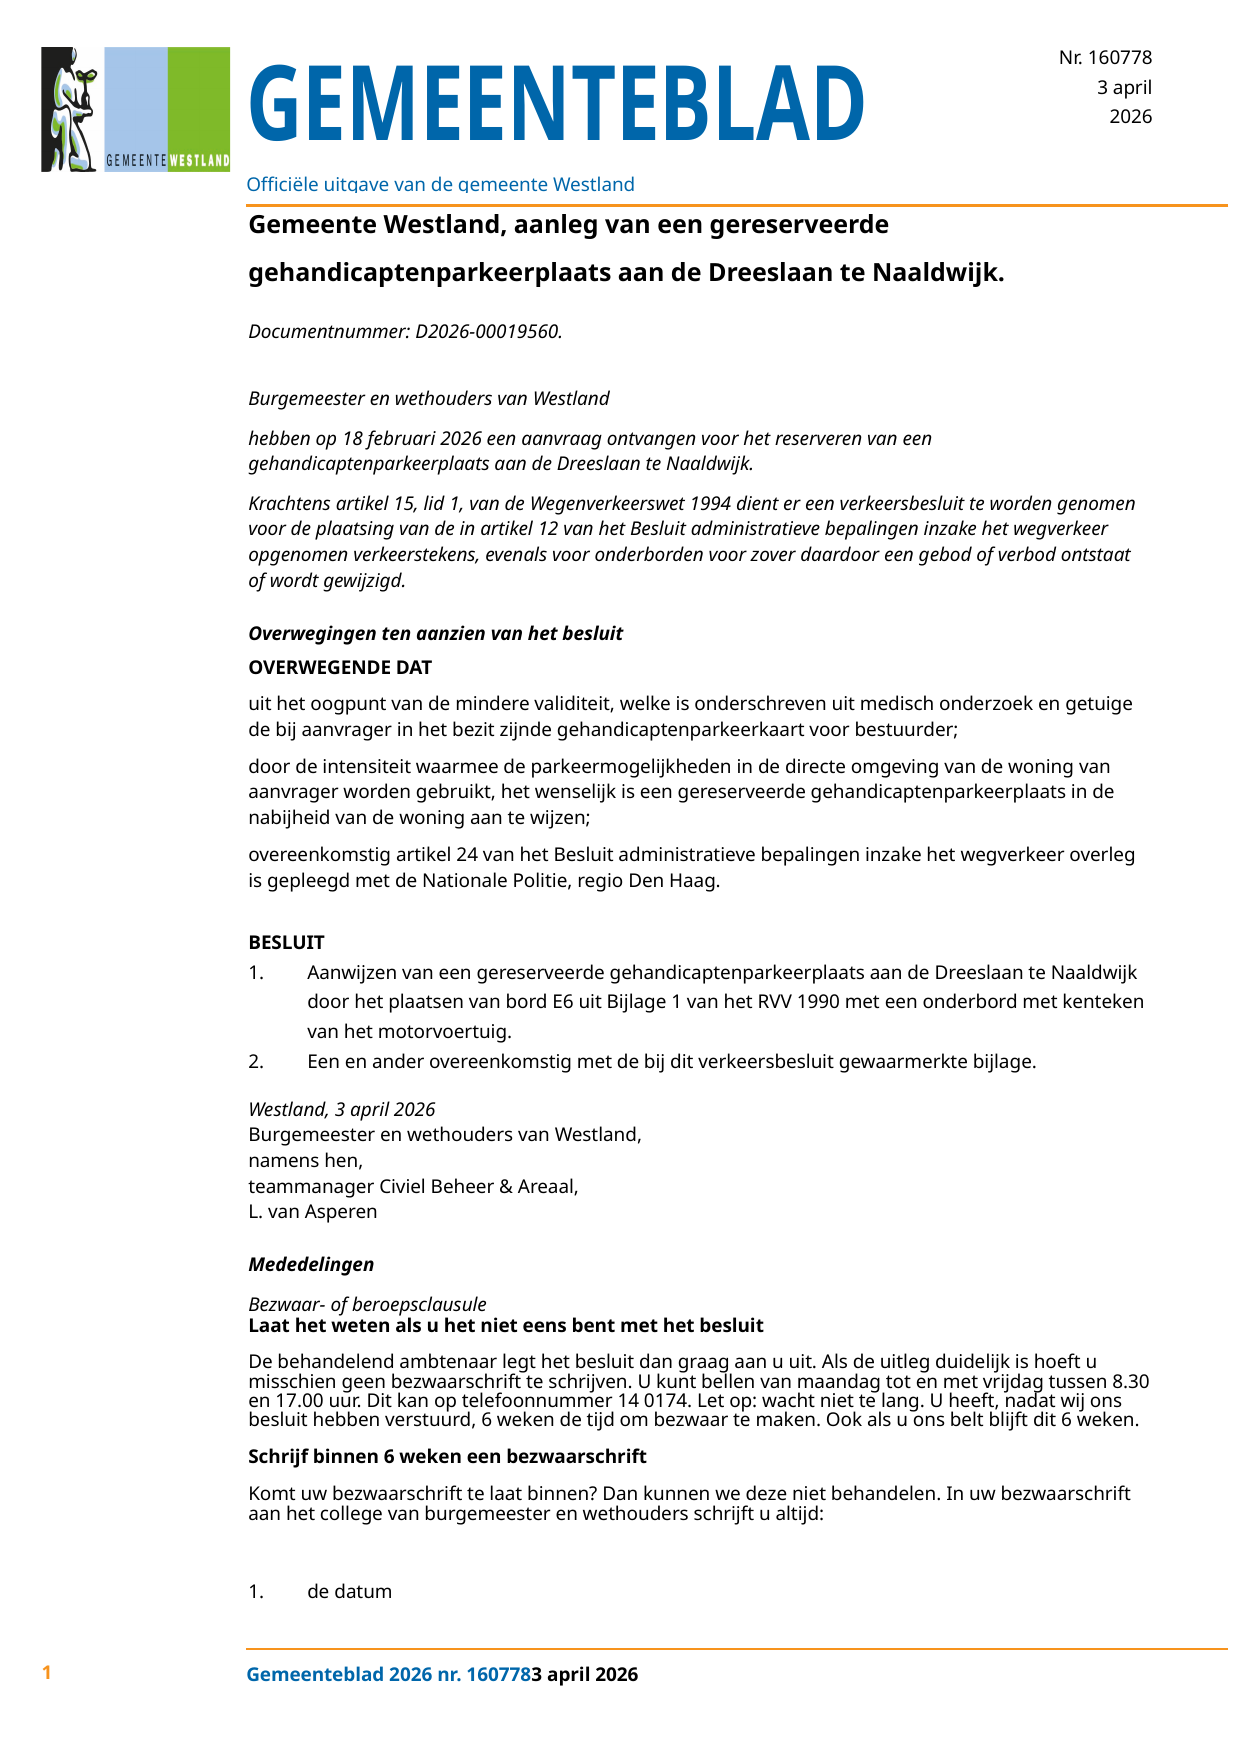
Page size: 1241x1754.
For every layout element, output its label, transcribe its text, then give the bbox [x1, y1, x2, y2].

text Overwegingen ten aanzien van het besluit [248, 620, 1152, 646]
list de datum [248, 1578, 1152, 1604]
text uit het oogpunt van de mindere validiteit, welke is onderschreven uit medisch onderzoek en getuige de bij aanvrager in het bezit zijnde gehandicaptenparkeerkaart voor bestuurder; [248, 691, 1152, 742]
text Mededelingen [248, 1252, 1152, 1277]
text Burgemeester en wethouders van Westland, [248, 1121, 1152, 1147]
text overeenkomstig artikel 24 van het Besluit administratieve bepalingen inzake het wegverkeer overleg is gepleegd met de Nationale Politie, regio Den Haag. [248, 841, 1152, 893]
text hebben op 18 februari 2026 een aanvraag ontvangen voor het reserveren van een gehandicaptenparkeerplaats aan de Dreeslaan te Naaldwijk. [248, 425, 1152, 476]
text Documentnummer: D2026-00019560. [248, 318, 1152, 344]
text Burgemeester en wethouders van Westland [248, 386, 1152, 411]
text L. van Asperen [248, 1199, 1152, 1224]
text Schrijf binnen 6 weken een bezwaarschrift [248, 1448, 1152, 1468]
text Bezwaar- of beroepsclausule [248, 1291, 1152, 1317]
list Aanwijzen van een gereserveerde gehandicaptenparkeerplaats aan de Dreeslaan te Naaldwijk door het plaatsen van bord E6 uit Bijlage 1 van het RVV 1990 met een onderbord met kenteken van het motorvoertuig. [248, 959, 1152, 1044]
text Westland, 3 april 2026 [248, 1096, 1152, 1121]
text Gemeente Westland, aanleg van een gereserveerde gehandicaptenparkeerplaats aan de Dreeslaan te Naaldwijk. [248, 207, 1152, 288]
text Laat het weten als u het niet eens bent met het besluit [248, 1317, 1152, 1336]
text De behandelend ambtenaar legt het besluit dan graag aan u uit. Als de uitleg duidelijk is hoeft u misschien geen bezwaarschrift te schrijven. U kunt bellen van maandag tot en met vrijdag tussen 8.30 en 17.00 uur. Dit kan op telefoonnummer 14 0174. Let op: wacht niet te lang. U heeft, nadat wij ons besluit hebben verstuurd, 6 weken de tijd om bezwaar te maken. Ook als u ons belt blijft dit 6 weken. [248, 1353, 1152, 1431]
list Een en ander overeenkomstig met de bij dit verkeersbesluit gewaarmerkte bijlage. [248, 1048, 1152, 1074]
text namens hen, [248, 1147, 1152, 1173]
text Krachtens artikel 15, lid 1, van de Wegenverkeerswet 1994 dient er een verkeersbesluit te worden genomen voor de plaatsing van de in artikel 12 van het Besluit administratieve bepalingen inzake het wegverkeer opgenomen verkeerstekens, evenals voor onderborden voor zover daardoor een gebod of verbod ontstaat of wordt gewijzigd. [248, 490, 1152, 593]
picture [41, 47, 231, 172]
text OVERWEGENDE DAT [248, 654, 1152, 680]
text Komt uw bezwaarschrift te laat binnen? Dan kunnen we deze niet behandelen. In uw bezwaarschrift aan het college van burgemeester en wethouders schrijft u altijd: [248, 1485, 1152, 1524]
text BESLUIT [248, 929, 1152, 955]
text teammanager Civiel Beheer & Areaal, [248, 1173, 1152, 1199]
text door de intensiteit waarmee de parkeermogelijkheden in de directe omgeving van de woning van aanvrager worden gebruikt, het wenselijk is een gereserveerde gehandicaptenparkeerplaats in de nabijheid van de woning aan te wijzen; [248, 753, 1152, 830]
